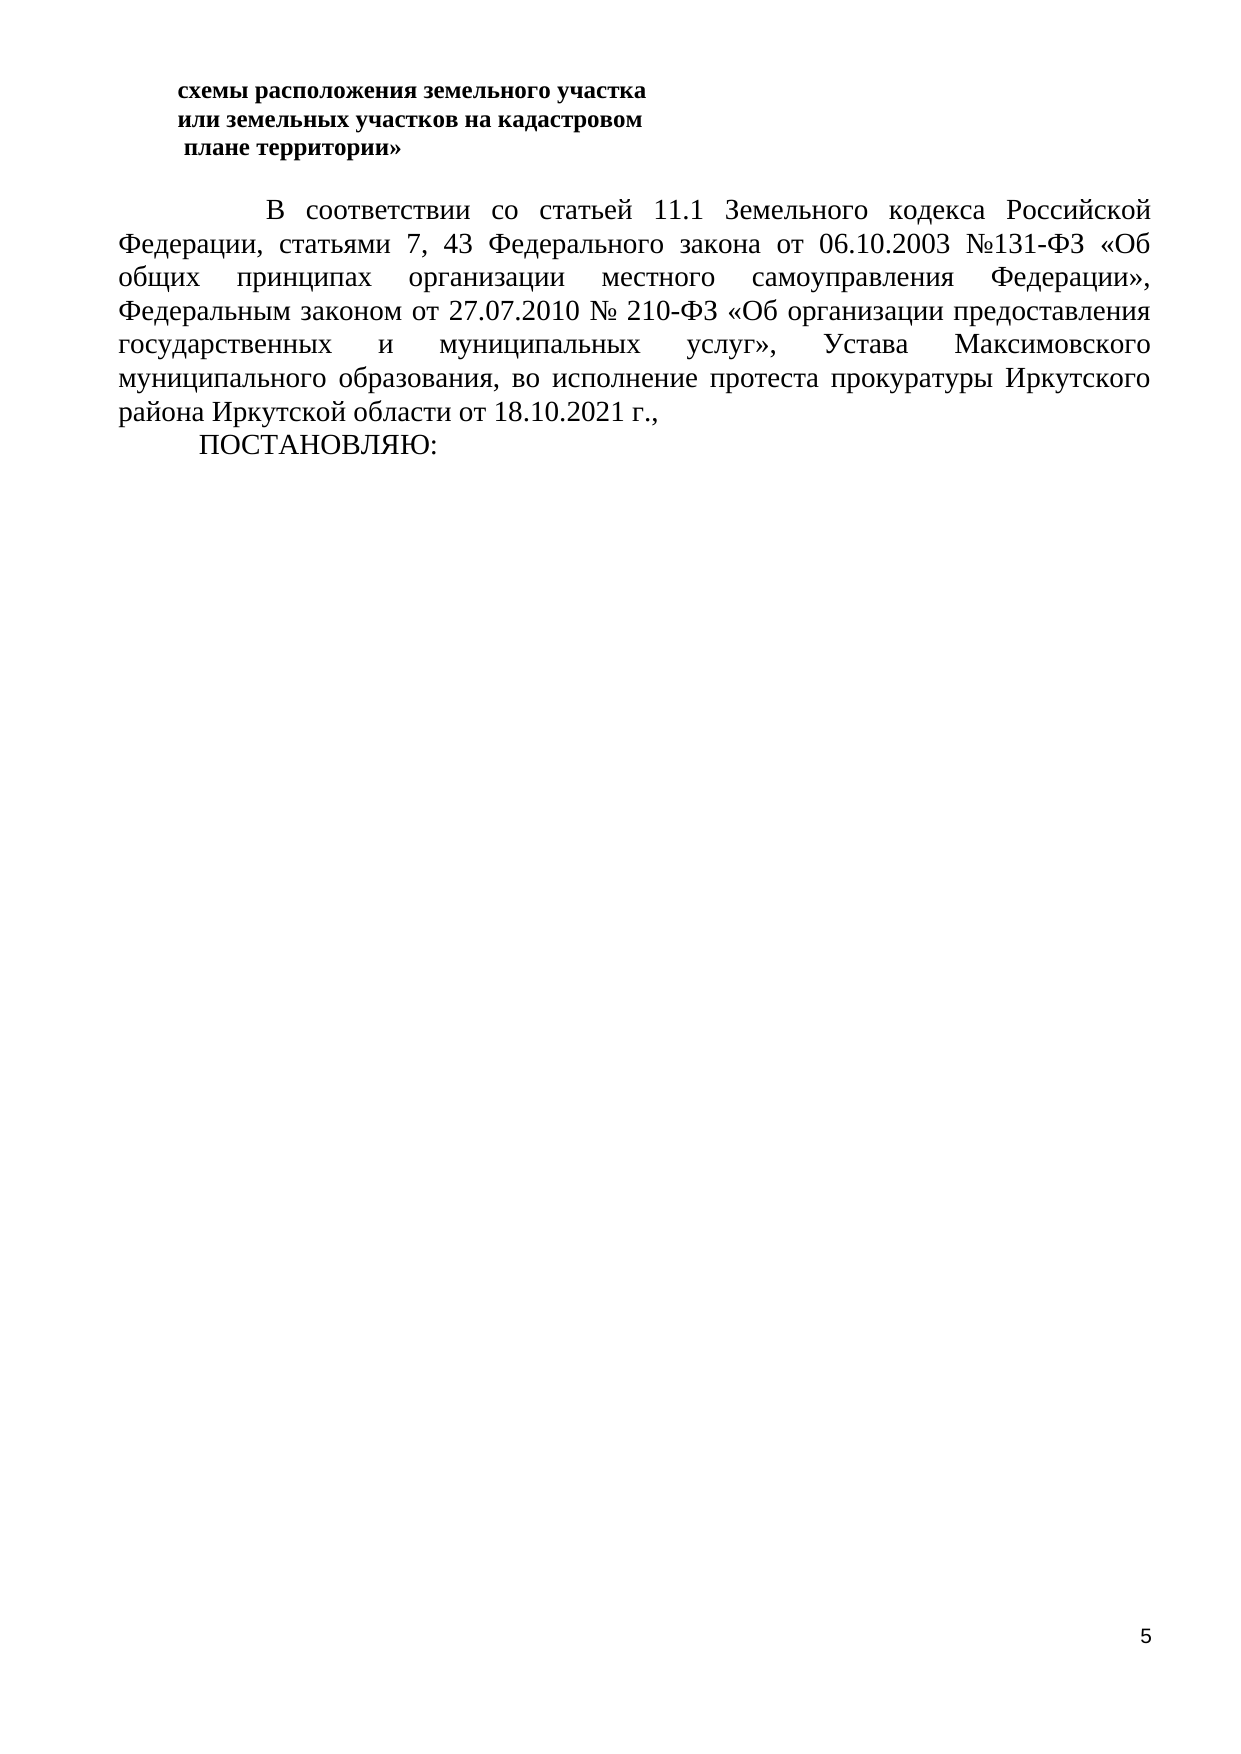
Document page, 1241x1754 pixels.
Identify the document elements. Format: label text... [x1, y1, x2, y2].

text В соответствии со статьей 11.1 Земельного кодекса Российской Федерации, статьями 7, 43 Федерального закона от 06.10.2003 №131-ФЗ «Об общих принципах организации местного самоуправления Федерации», Федеральным законом от 27.07.2010 № 210-ФЗ «Об организации предоставления государственных и муниципальных услуг», Устава Максимовского муниципального образования, во исполнение протеста прокуратуры Иркутского района Иркутской области от 18.10.2021 г., [118, 192, 1152, 427]
title плане территории» [118, 132, 1160, 161]
title или земельных участков на кадастровом [118, 104, 1160, 132]
title схемы расположения земельного участка [118, 75, 1160, 104]
text ПОСТАНОВЛЯЮ: [118, 427, 1152, 461]
